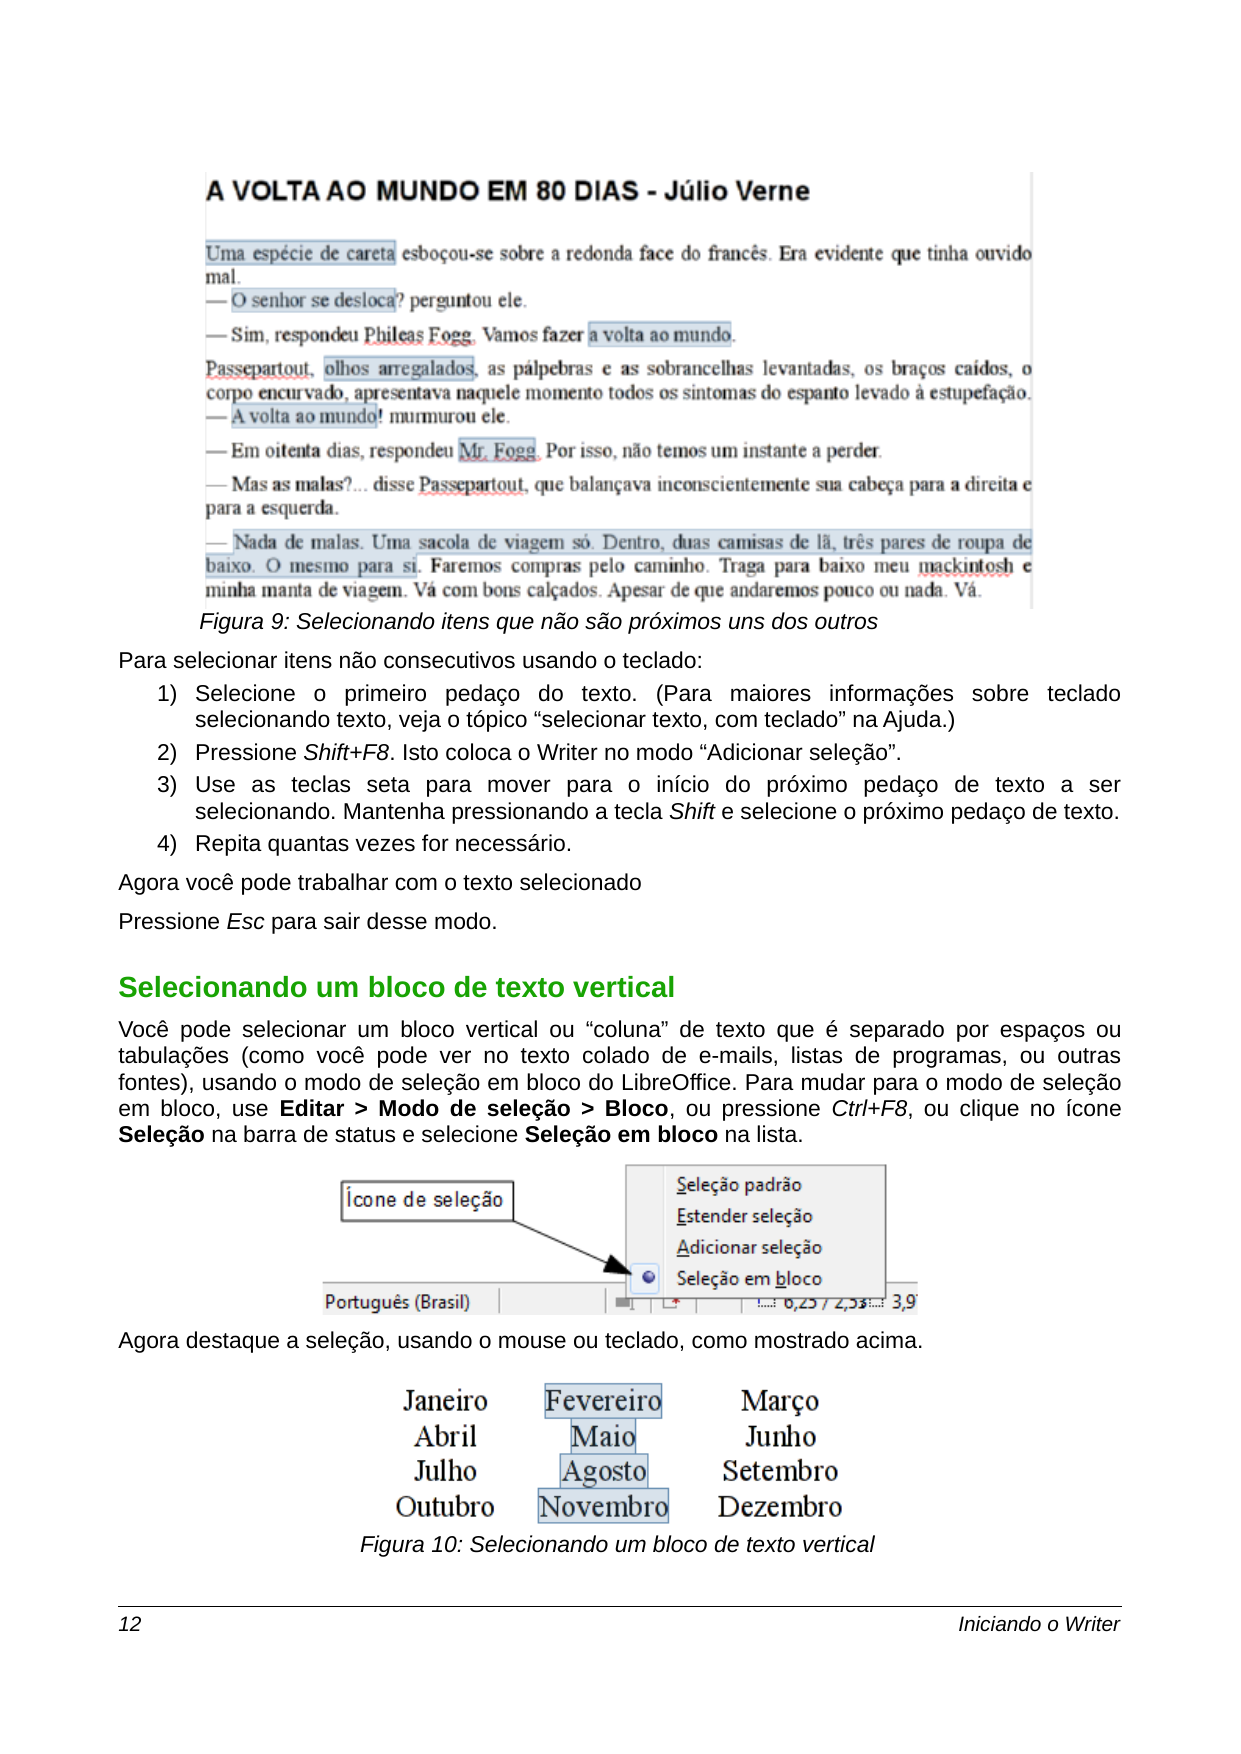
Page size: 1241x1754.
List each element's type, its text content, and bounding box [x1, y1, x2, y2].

picture [205, 172, 1035, 609]
list Repita quantas vezes for necessário. [177, 830, 1122, 857]
list Use as teclas seta para mover para o início do próximo pedaço de texto a ser selecionando. Mantenha pressionando a tecla Shift e selecione o próximo pedaço de texto. [177, 771, 1122, 824]
subtitle Selecionando um bloco de texto vertical [118, 970, 1122, 1003]
list Para selecionar itens não consecutivos usando o teclado: [118, 647, 1122, 673]
text Figura 10: Selecionando um bloco de texto vertical [360, 1373, 881, 1558]
text Você pode selecionar um bloco vertical ou “coluna” de texto que é separado por espaços ou tabulações (como você pode ver no texto colado de e-mails, listas de programas, ou outras fontes), usando o modo de seleção em bloco do LibreOffice. Para mudar para o modo de seleção em bloco, use Editar > Modo de seleção > Bloco, ou pressione Ctrl+F8, ou clique no ícone Seleção na barra de status e selecione Seleção em bloco na lista. [118, 1016, 1122, 1148]
text Agora você pode trabalhar com o texto selecionado [118, 869, 1122, 896]
list Pressione Shift+F8. Isto coloca o Writer no modo “Adicionar seleção”. [177, 739, 1122, 765]
text Figura 9: Selecionando itens que não são próximos uns dos outros [199, 172, 1041, 634]
text Pressione Esc para sair desse modo. [118, 908, 1122, 934]
list Selecione o primeiro pedaço do texto. (Para maiores informações sobre teclado selecionando texto, veja o tópico “selecionar texto, com teclado” na Ajuda.) [177, 680, 1122, 732]
picture [390, 1375, 850, 1532]
picture [322, 1160, 918, 1315]
text Agora destaque a seleção, usando o mouse ou teclado, como mostrado acima. [118, 1327, 1122, 1354]
